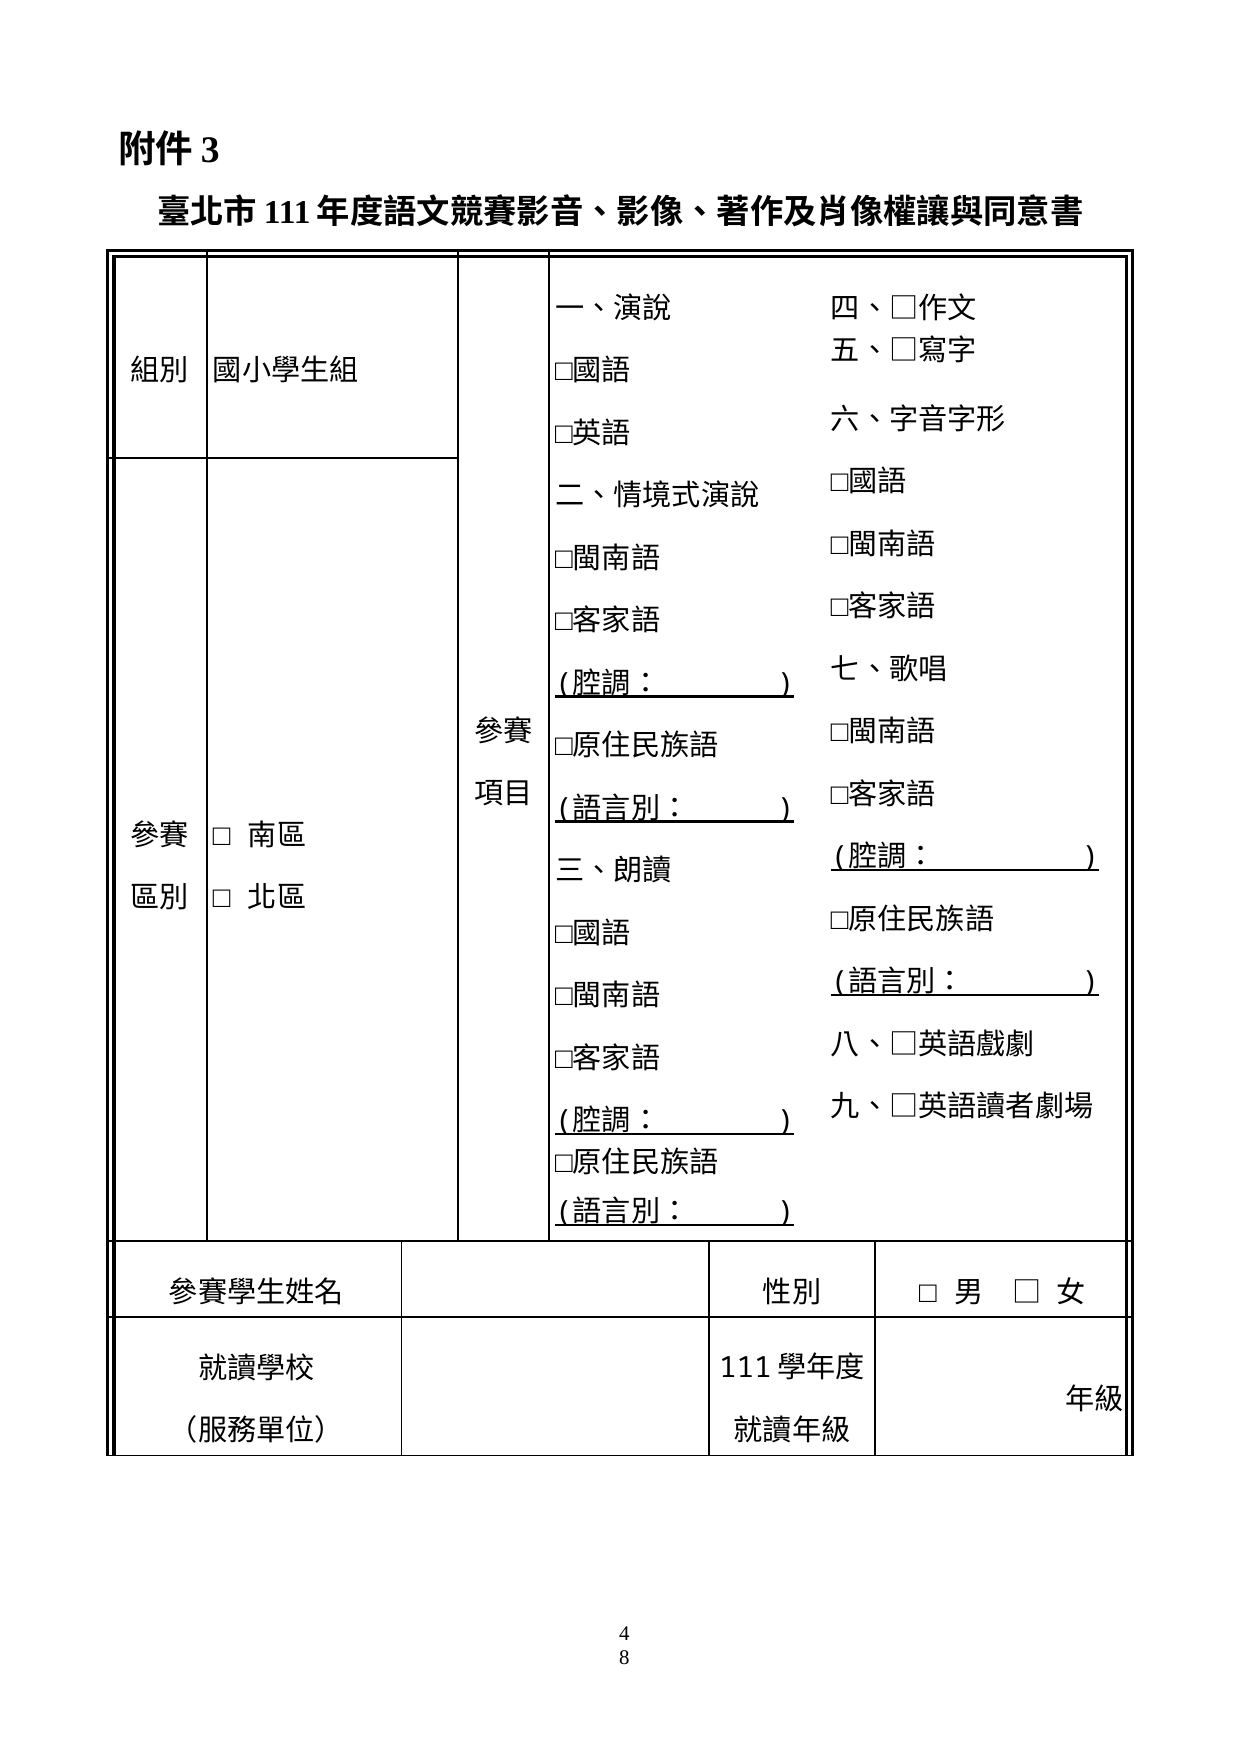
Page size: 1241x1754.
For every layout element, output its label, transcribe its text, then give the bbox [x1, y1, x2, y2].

table_header 參賽 項目 [459, 258, 548, 1240]
table_cell 性別 [710, 1242, 874, 1316]
table_cell 年級 [876, 1318, 1125, 1454]
table_header 四、□作文 五、□寫字 六、字音字形 □國語 □閩南語 □客家語 七、歌唱 □閩南語 □客家語 (腔調： ) □原住民族語 (語言別： ) 八、□英語戲劇 九、□英語讀者劇場 [830, 252, 1129, 1240]
table_cell □ 男 □ 女 [876, 1242, 1125, 1316]
table_header 國小學生組 [208, 258, 457, 457]
table_cell 參賽 區別 [116, 459, 206, 1240]
table_cell 就讀學校 （服務單位） [116, 1318, 401, 1454]
table_cell 參賽學生姓名 [116, 1242, 401, 1316]
table_header 組別 [111, 252, 206, 457]
table_cell [402, 1242, 708, 1316]
text 臺北市111年度語文競賽影音、影像、著作及肖像權讓與同意書 [118, 167, 1122, 230]
table_cell 111學年度就讀年級 [710, 1318, 874, 1454]
table_cell [402, 1318, 708, 1454]
text 附件3 [118, 105, 1122, 167]
table_cell □ 南區 □ 北區 [208, 459, 457, 1240]
table_header 一、演說 □國語 □英語 二、情境式演說 □閩南語 □客家語 (腔調： ) □原住民族語 (語言別： ) 三、朗讀 □國語 □閩南語 □客家語 (腔調： ) □原住民族語 (語言別： ) [550, 258, 829, 1240]
